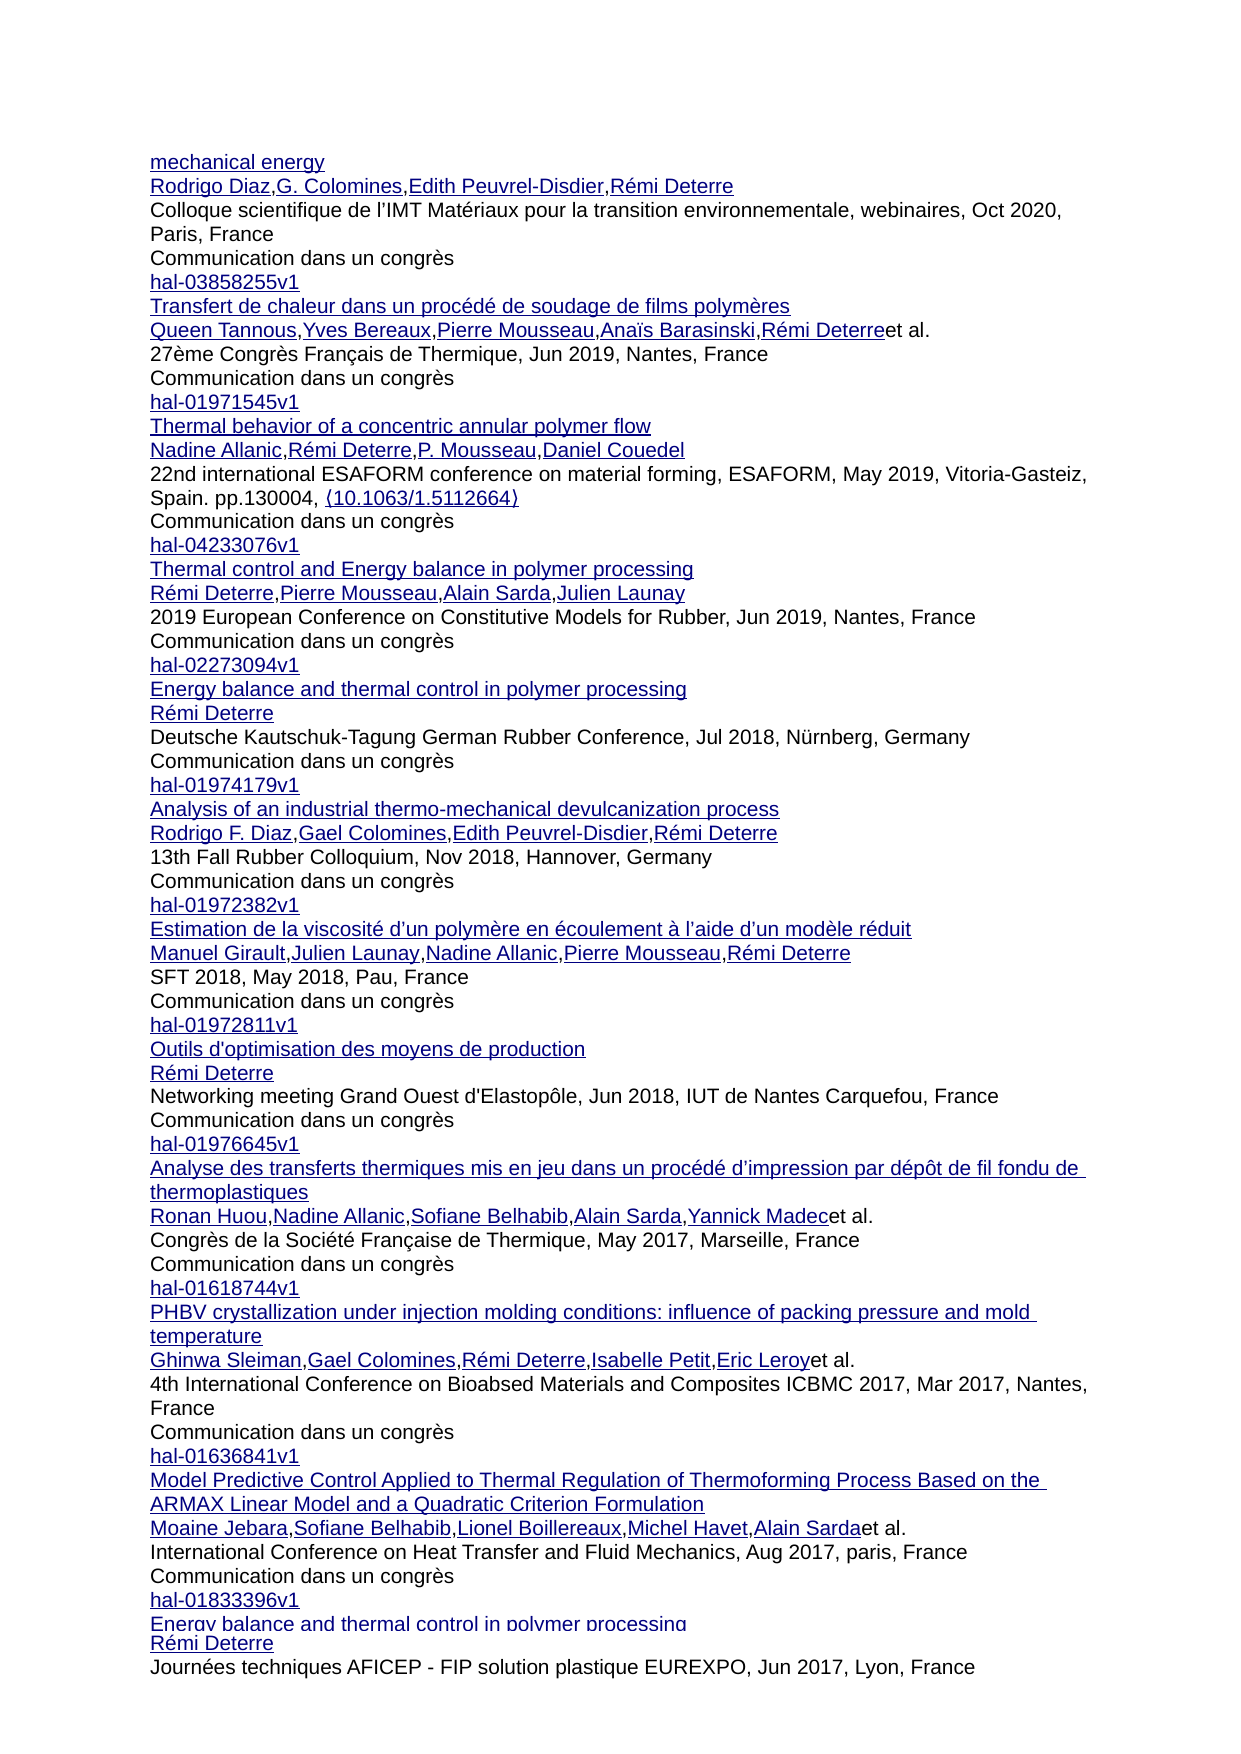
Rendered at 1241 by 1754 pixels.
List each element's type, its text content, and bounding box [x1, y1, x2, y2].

table_cell Outils d'optimisation des moyens de production Rémi Deterre Networking meeting Grand Ouest d'Elastopôle, Jun 2018, IUT de Nantes Carquefou, France Communication dans un congrès hal-01976645v1 [150, 1036, 1090, 1156]
table_cell Analysis of an industrial thermo-mechanical devulcanization process Rodrigo F. Diaz,Gael Colomines,Edith Peuvrel-Disdier,Rémi Deterre 13th Fall Rubber Colloquium, Nov 2018, Hannover, Germany Communication dans un congrès hal-01972382v1 [150, 797, 1090, 917]
table_cell Estimation de la viscosité d’un polymère en écoulement à l’aide d’un modèle réduit Manuel Girault,Julien Launay,Nadine Allanic,Pierre Mousseau,Rémi Deterre SFT 2018, May 2018, Pau, France Communication dans un congrès hal-01972811v1 [150, 917, 1090, 1036]
table_cell Energy balance and thermal control in polymer processing Rémi Deterre Journées techniques AFICEP - FIP solution plastique EUREXPO, Jun 2017, Lyon, France [150, 1611, 1090, 1679]
table_cell Transfert de chaleur dans un procédé de soudage de films polymères Queen Tannous,Yves Bereaux,Pierre Mousseau,Anaïs Barasinski,Rémi Deterreet al. 27ème Congrès Français de Thermique, Jun 2019, Nantes, France Communication dans un congrès hal-01971545v1 [150, 294, 1090, 413]
table_cell Thermal behavior of a concentric annular polymer flow Nadine Allanic,Rémi Deterre,P. Mousseau,Daniel Couedel 22nd international ESAFORM conference on material forming, ESAFORM, May 2019, Vitoria-Gasteiz, Spain. pp.130004, ⟨10.1063/1.5112664⟩ Communication dans un congrès hal-04233076v1 [150, 414, 1090, 557]
table_cell PHBV crystallization under injection molding conditions: influence of packing pressure and mold temperature Ghinwa Sleiman,Gael Colomines,Rémi Deterre,Isabelle Petit,Eric Leroyet al. 4th International Conference on Bioabsed Materials and Composites ICBMC 2017, Mar 2017, Nantes, France Communication dans un congrès hal-01636841v1 [150, 1300, 1090, 1468]
table_cell Model Predictive Control Applied to Thermal Regulation of Thermoforming Process Based on the ARMAX Linear Model and a Quadratic Criterion Formulation Moaine Jebara,Sofiane Belhabib,Lionel Boillereaux,Michel Havet,Alain Sardaet al. International Conference on Heat Transfer and Fluid Mechanics, Aug 2017, paris, France Communication dans un congrès hal-01833396v1 [150, 1468, 1090, 1611]
table_cell mechanical energy Rodrigo Diaz,G. Colomines,Edith Peuvrel-Disdier,Rémi Deterre Colloque scientifique de l’IMT Matériaux pour la transition environnementale, webinaires, Oct 2020, Paris, France Communication dans un congrès hal-03858255v1 [150, 150, 1090, 294]
table_cell Energy balance and thermal control in polymer processing Rémi Deterre Deutsche Kautschuk-Tagung German Rubber Conference, Jul 2018, Nürnberg, Germany Communication dans un congrès hal-01974179v1 [150, 677, 1090, 797]
table_cell Analyse des transferts thermiques mis en jeu dans un procédé d’impression par dépôt de fil fondu de thermoplastiques Ronan Huou,Nadine Allanic,Sofiane Belhabib,Alain Sarda,Yannick Madecet al. Congrès de la Société Française de Thermique, May 2017, Marseille, France Communication dans un congrès hal-01618744v1 [150, 1156, 1090, 1300]
table_cell Thermal control and Energy balance in polymer processing Rémi Deterre,Pierre Mousseau,Alain Sarda,Julien Launay 2019 European Conference on Constitutive Models for Rubber, Jun 2019, Nantes, France Communication dans un congrès hal-02273094v1 [150, 557, 1090, 677]
